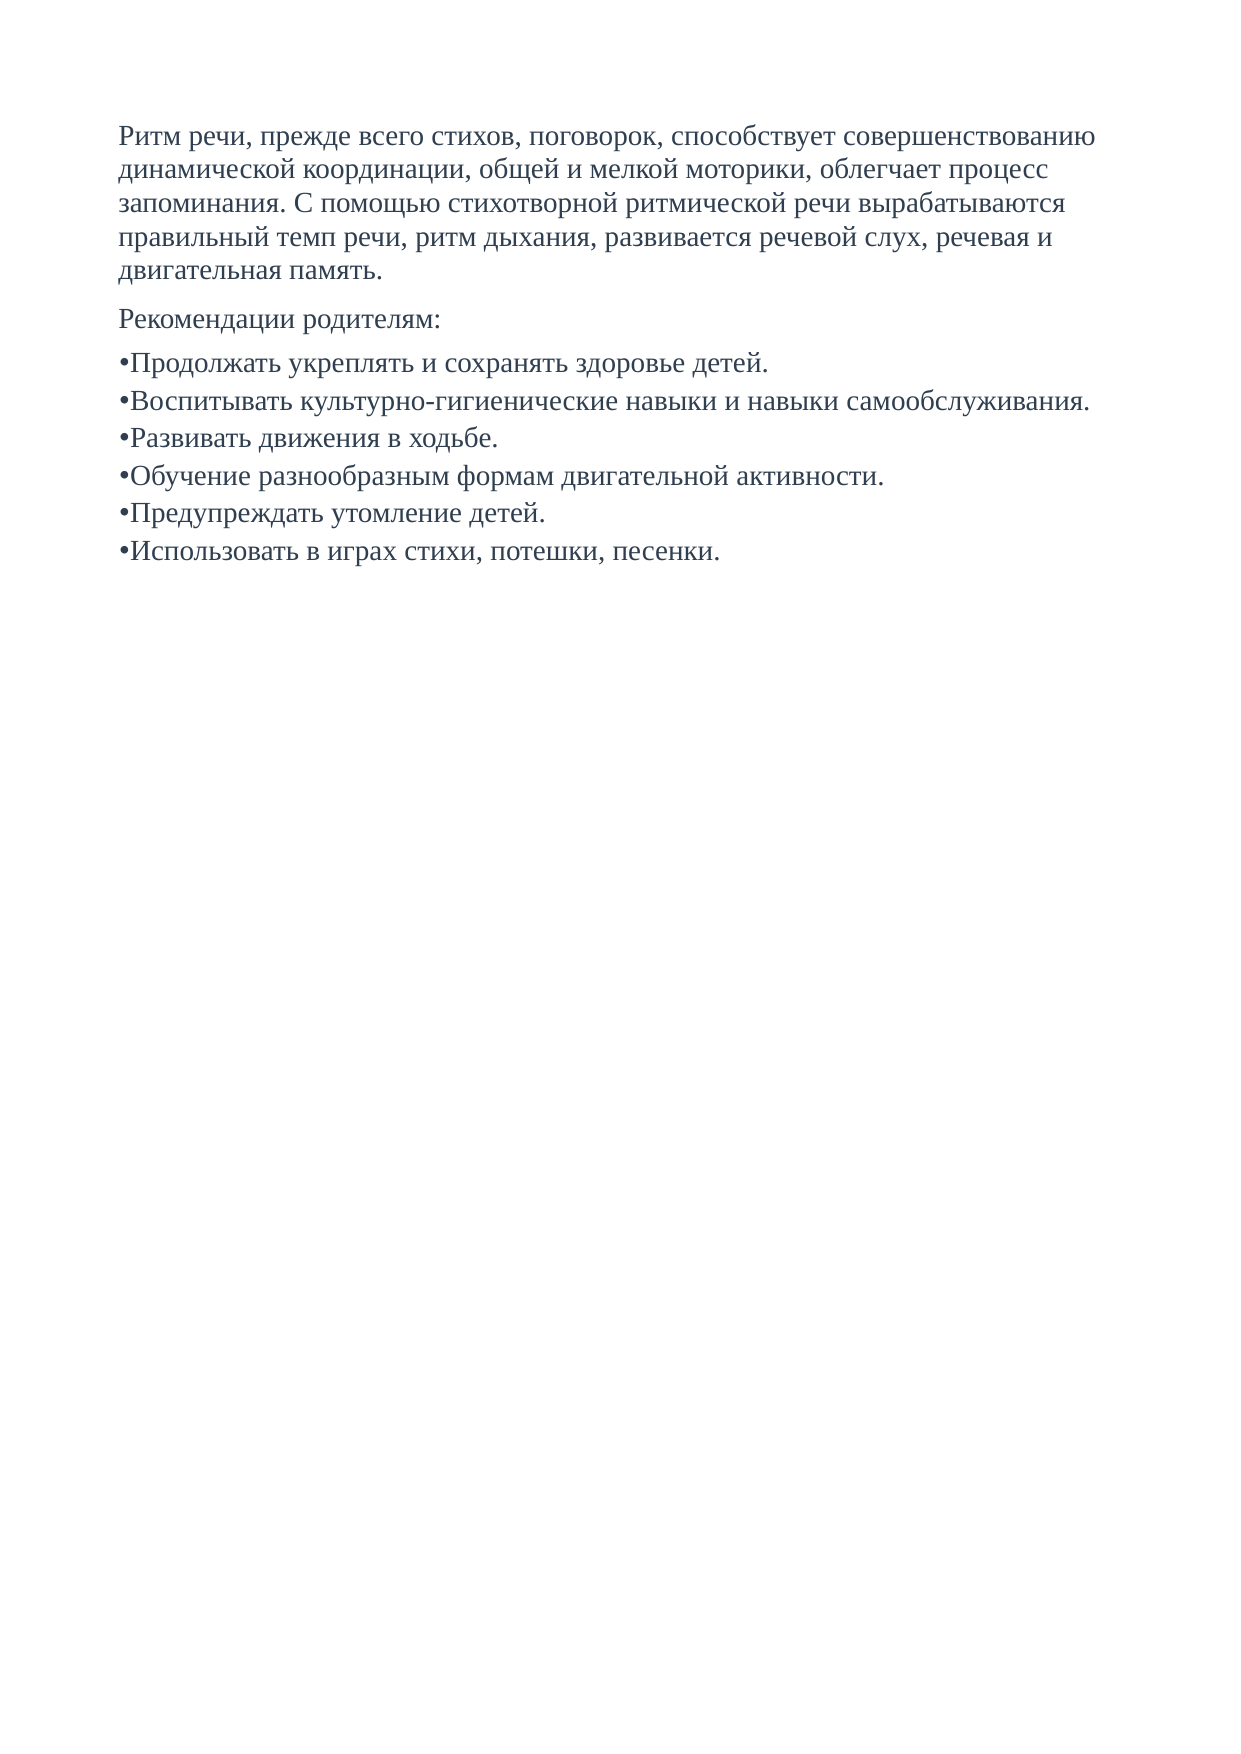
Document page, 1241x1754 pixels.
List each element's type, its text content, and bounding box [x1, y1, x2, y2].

text Ритм речи, прежде всего стихов, поговорок, способствует совершенствованию динамической координации, общей и мелкой моторики, облегчает процесс запоминания. С помощью стихотворной ритмической речи вырабатываются правильный темп речи, ритм дыхания, развивается речевой слух, речевая и двигательная память. [118, 118, 1122, 286]
list Обучение разнообразным формам двигательной активности. [118, 458, 1122, 491]
text Рекомендации родителям: [118, 301, 1122, 334]
list Воспитывать культурно-гигиенические навыки и навыки самообслуживания. [118, 383, 1122, 417]
list Развивать движения в ходьбе. [118, 420, 1122, 454]
list Предупреждать утомление детей. [118, 495, 1122, 529]
list Продолжать укреплять и сохранять здоровье детей. [118, 346, 1122, 379]
list Использовать в играх стихи, потешки, песенки. [118, 533, 1122, 566]
